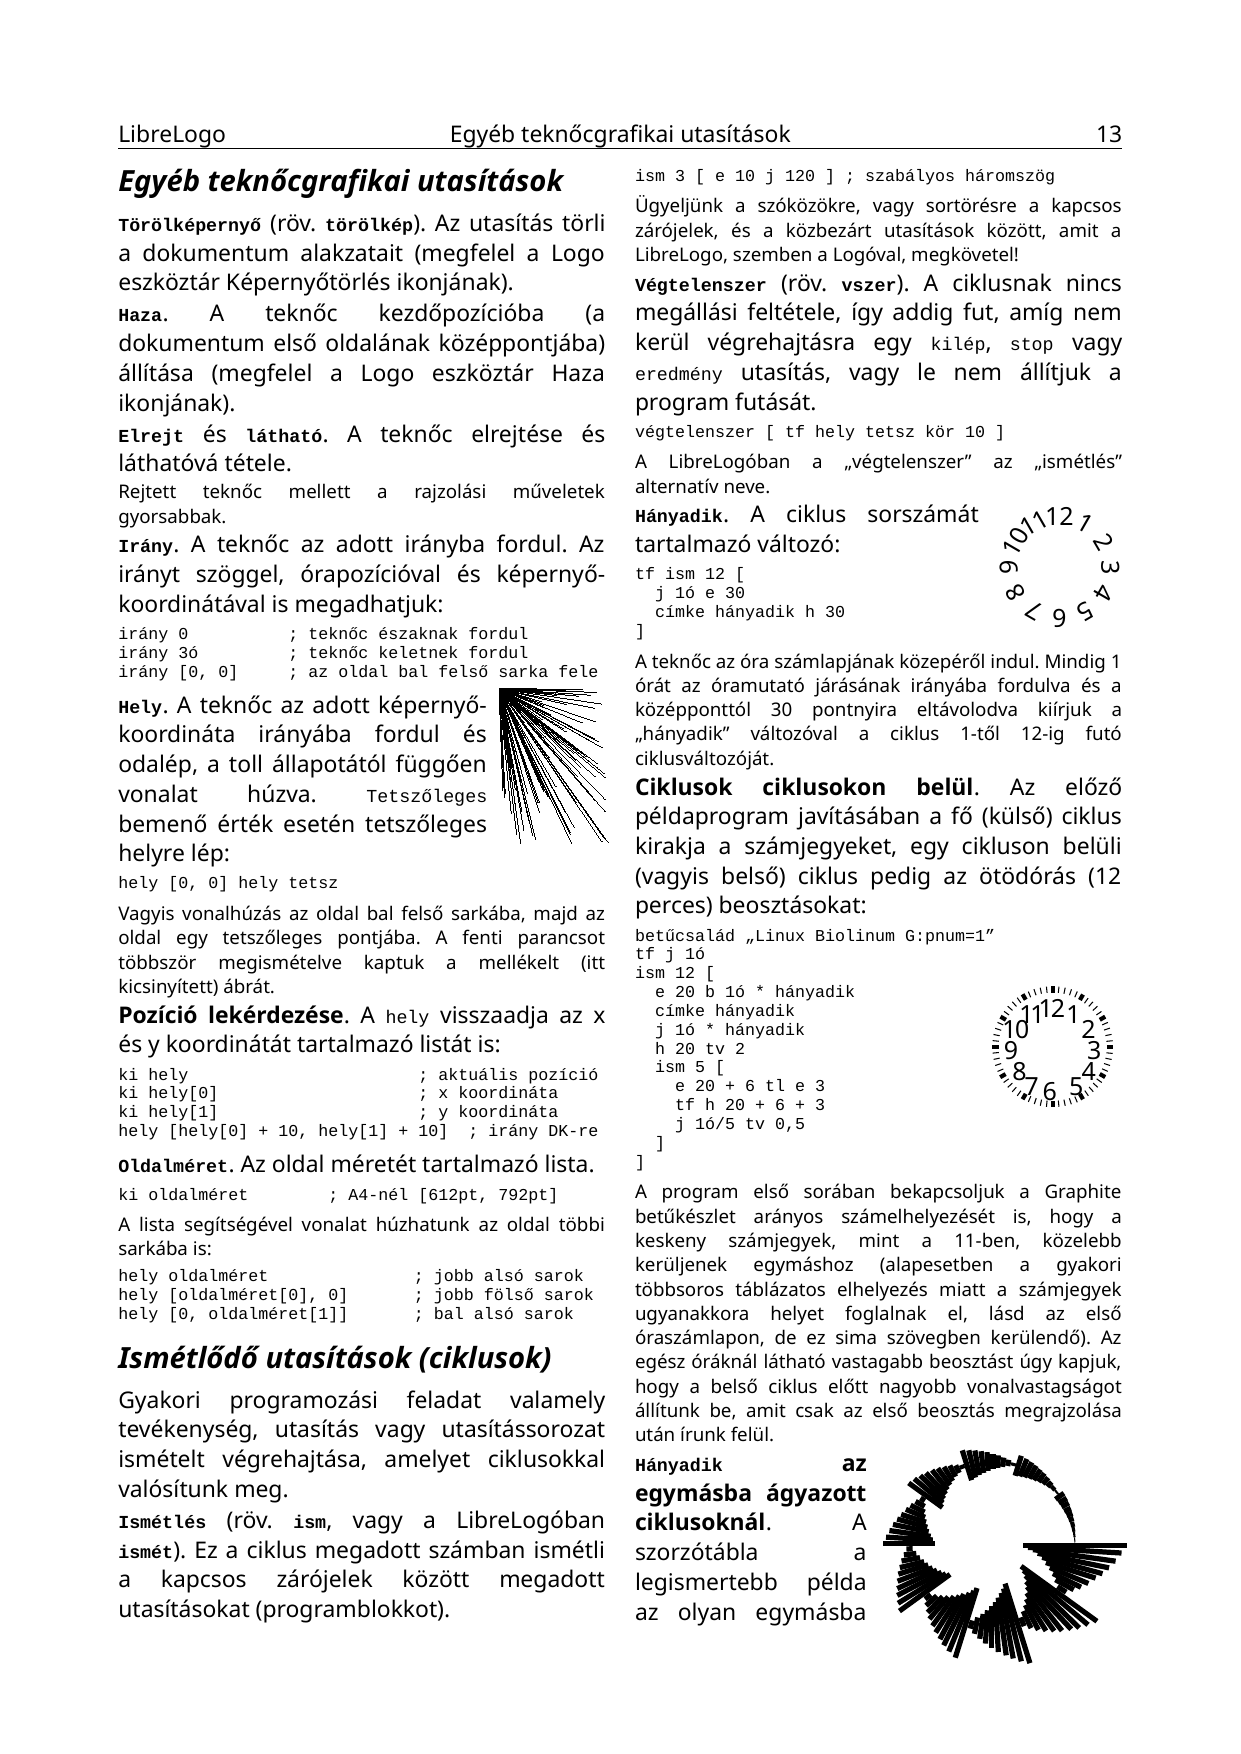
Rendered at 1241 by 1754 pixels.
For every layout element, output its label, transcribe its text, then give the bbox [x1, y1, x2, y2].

text hely [0, oldalméret[1]] ; bal alsó sarok [118, 1299, 605, 1331]
text A teknőc az óra számlapjának közepéről indul. Mindig 1 órát az óramutató járásának irányába fordulva és a középponttól 30 pontnyira eltávolodva kiírjuk a „hányadik” változóval a ciklus 1-től 12-ig futó ciklusváltozóját. [635, 649, 1122, 771]
text irány [0, 0] ; az oldal bal felső sarka fele [118, 657, 605, 689]
text Vagyis vonalhúzás az oldal bal felső sarkába, majd az oldal egy tetszőleges pontjába. A fenti parancsot többször megismételve kaptuk a mellékelt (itt kicsinyített) ábrát. [118, 901, 605, 999]
text j 1ó e 30 [635, 578, 1122, 597]
text h 20 tv 2 [635, 1034, 1122, 1052]
text Ismétlés (röv. ism, vagy a LibreLogóban ismét). Ez a ciklus megadott számban ismétli a kapcsos zárójelek között megadott utasításokat (programblokkot). [118, 1504, 605, 1624]
text Elrejt és látható. A teknőc elrejtése és láthatóvá tétele. [118, 418, 605, 479]
text e 20 + 6 tl e 3 [635, 1071, 1035, 1090]
text hely [oldalméret[0], 0] ; jobb fölső sarok [118, 1280, 605, 1299]
text irány 3ó ; teknőc keletnek fordul [118, 638, 605, 657]
text A program első sorában bekapcsoljuk a Graphite betűkészlet arányos számelhelyezését is, hogy a keskeny számjegyek, mint a 11-ben, közelebb kerüljenek egymáshoz (alapesetben a gyakori többsoros táblázatos elhelyezés miatt a számjegyek ugyanakkora helyet foglalnak el, lásd az első óraszámlapon, de ez sima szövegben kerülendő). Az egész óráknál látható vastagabb beosztást úgy kapjuk, hogy a belső ciklus előtt nagyobb vonalvastagságot állítunk be, amit csak az első beosztás megrajzolása után írunk felül. [635, 1180, 1122, 1447]
text Rejtett teknőc mellett a rajzolási műveletek gyorsabbak. [118, 479, 605, 528]
text Hányadik az egymásba ágyazott ciklusoknál. A szorzótábla a legismertebb példa az olyan egymásba [635, 1447, 1122, 1627]
text j 1ó * hányadik [635, 1015, 1008, 1034]
text betűcsalád „Linux Biolinum G:pnum=1” [635, 922, 1122, 939]
text e 20 + 6 tl e 3 [1023, 1071, 1122, 1090]
text Haza. A teknőc kezdőpozícióba (a dokumentum első oldalának középpontjába) állítása (megfelel a Logo eszköztár Haza ikonjának). [118, 297, 605, 418]
text Végtelenszer (röv. vszer). A ciklusnak nincs megállási feltétele, így addig fut, amíg nem kerül végrehajtásra egy kilép, stop vagy eredmény utasítás, vagy le nem állítjuk a program futását. [635, 267, 1122, 417]
text A lista segítségével vonalat húzhatunk az oldal többi sarkába is: [118, 1212, 605, 1261]
text irány 0 ; teknőc északnak fordul [118, 620, 605, 638]
text j 1ó * hányadik [1026, 1015, 1122, 1034]
text ki hely[1] ; y koordináta [118, 1097, 605, 1116]
text Ügyeljünk a szóközökre, vagy sortörésre a kapcsos zárójelek, és a közbezárt utasítások között, amit a LibreLogo, szemben a Logóval, megkövetel! [635, 194, 1122, 267]
text ki oldalméret ; A4-nél [612pt, 792pt] [118, 1181, 605, 1211]
text tf h 20 + 6 + 3 [635, 1090, 1122, 1109]
text ki hely ; aktuális pozíció [118, 1061, 605, 1078]
text hely [0, 0] hely tetsz [118, 870, 605, 900]
text hely [hely[0] + 10, hely[1] + 10] ; irány DK-re [118, 1116, 605, 1148]
text hely oldalméret ; jobb alsó sarok [118, 1262, 605, 1280]
text ] [635, 1128, 1122, 1147]
text ism 5 [ [635, 1052, 1122, 1071]
text j 1ó * hányadik [1004, 1015, 1025, 1034]
text ] [635, 616, 1122, 648]
text Hányadik. A ciklus sorszámát tartalmazó változó: [635, 498, 1122, 559]
subtitle Ismétlődő utasítások (ciklusok) [118, 1337, 605, 1377]
text tf ism 12 [ [635, 560, 1122, 578]
text Gyakori programozási feladat valamely tevékenység, utasítás vagy utasítássorozat ismételt végrehajtása, amelyet ciklusokkal valósítunk meg. [118, 1383, 605, 1504]
text tf j 1ó [635, 939, 1122, 958]
text Ciklusok ciklusokon belül. Az előző példaprogram javításában a fő (külső) ciklus kirakja a számjegyeket, egy cikluson belüli (vagyis belső) ciklus pedig az ötödórás (12 perces) beosztásokat: [635, 771, 1122, 921]
subtitle Egyéb teknőcgrafikai utasítások [118, 161, 605, 200]
text Irány. A teknőc az adott irányba fordul. Az irányt szöggel, órapozícióval és képernyő-koordinátával is megadhatjuk: [118, 528, 605, 619]
text címke hányadik h 30 [635, 597, 1122, 616]
text Hely. A teknőc az adott képernyő-koordináta irányába fordul és odalép, a toll állapotától függően vonalat húzva. Tetszőleges bemenő érték esetén tetszőleges helyre lép: [118, 690, 605, 868]
text A LibreLogóban a „végtelenszer” az „ismétlés” alternatív neve. [635, 450, 1122, 498]
text Törölképernyő (röv. törölkép). Az utasítás törli a dokumentum alakzatait (megfelel a Logo eszköztár Képernyőtörlés ikonjának). [118, 207, 605, 297]
text ] [635, 1147, 1122, 1179]
text Oldalméret. Az oldal méretét tartalmazó lista. [118, 1149, 605, 1179]
text ism 3 [ e 10 j 120 ] ; szabályos háromszög [635, 162, 1122, 193]
text címke hányadik [635, 996, 1122, 1015]
text végtelenszer [ tf hely tetsz kör 10 ] [635, 418, 1122, 449]
text j 1ó/5 tv 0,5 [635, 1109, 1122, 1128]
text Pozíció lekérdezése. A hely visszaadja az x és y koordinátát tartalmazó listát is: [118, 999, 605, 1060]
text ism 12 [ [635, 958, 1122, 977]
text ki hely[0] ; x koordináta [118, 1078, 605, 1097]
text e 20 b 1ó * hányadik [635, 977, 1122, 996]
